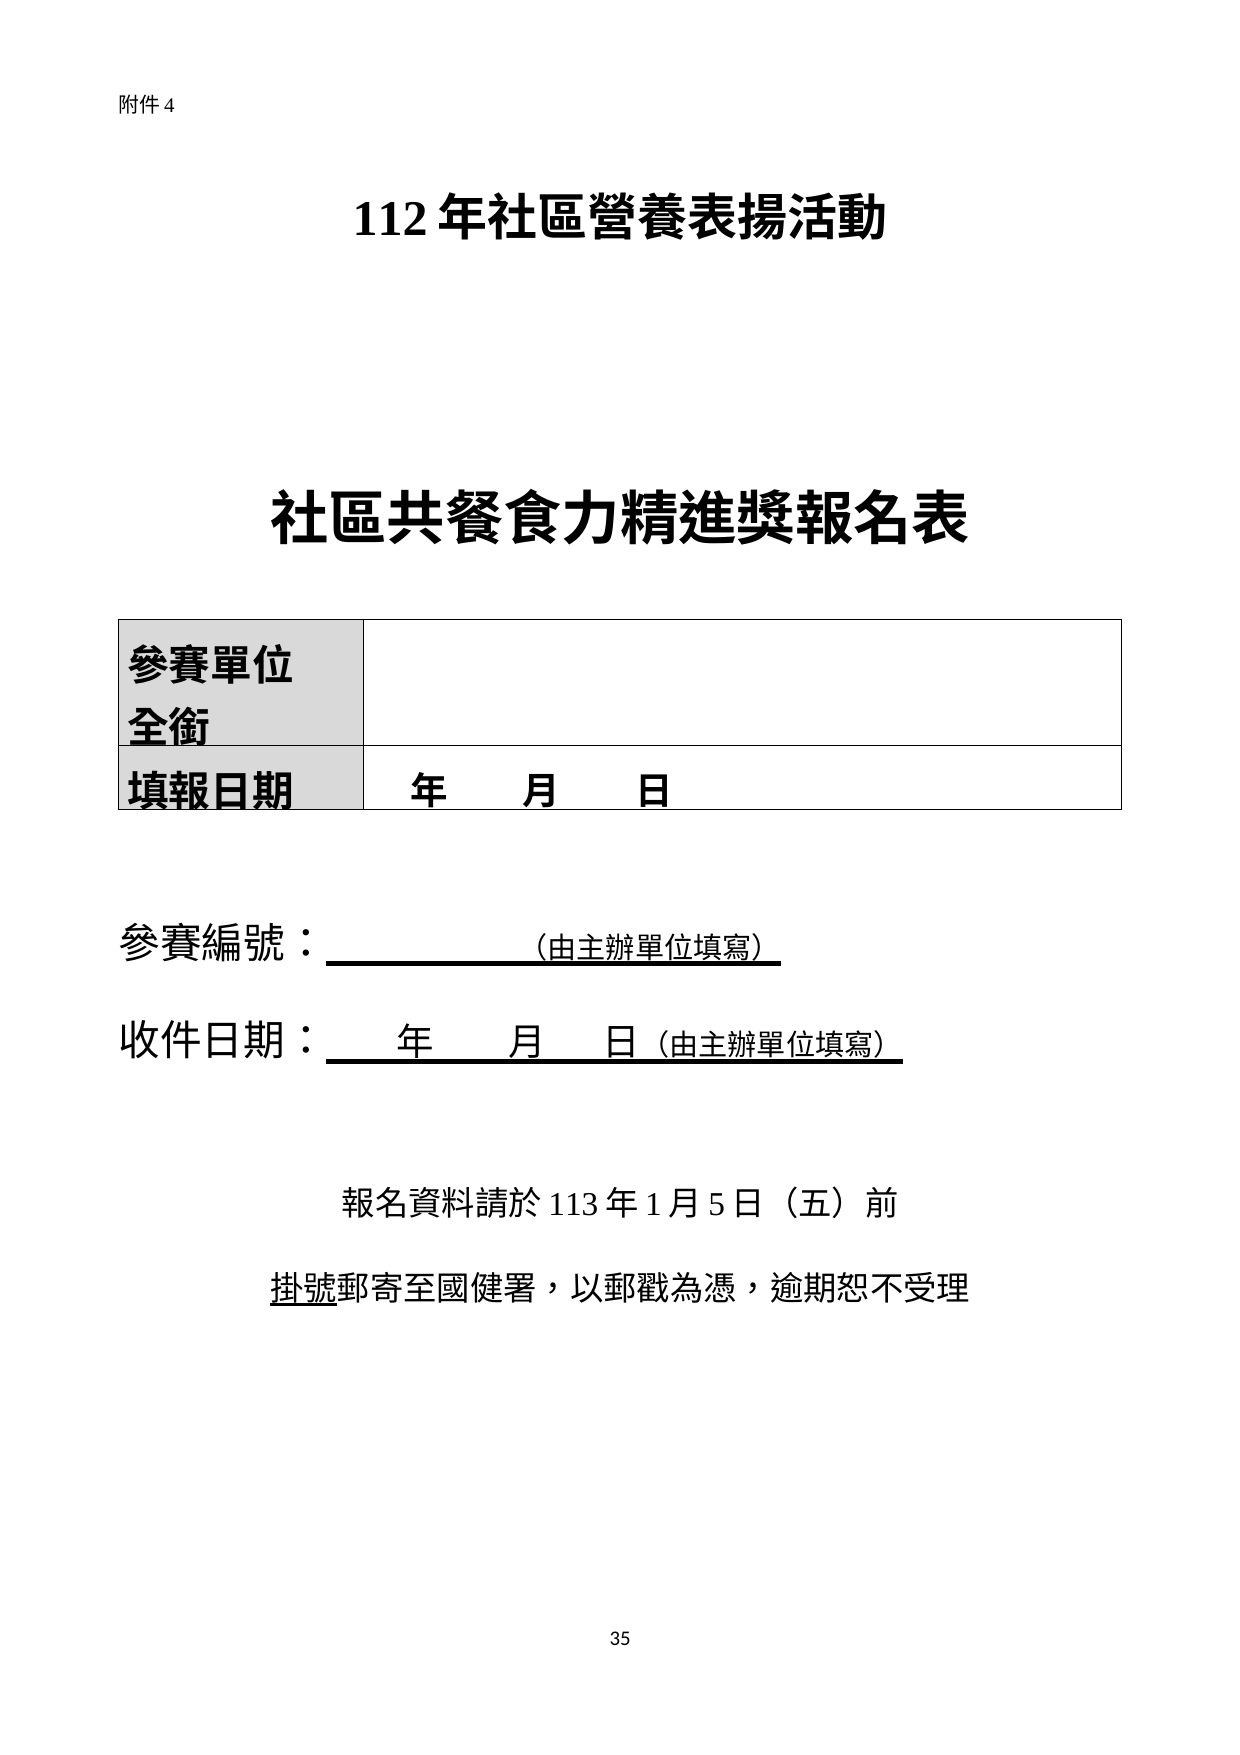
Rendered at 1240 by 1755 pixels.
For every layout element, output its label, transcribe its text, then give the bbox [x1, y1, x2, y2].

table_header 參賽單位 全銜 [119, 620, 363, 745]
table_header [364, 620, 1121, 745]
text 參賽編號： （由主辦單位填寫） [118, 910, 1121, 970]
text 社區共餐食力精進獎報名表 [118, 472, 1121, 557]
table_cell 填報日期 [119, 746, 363, 809]
text 收件日期： 年 月 日（由主辦單位填寫） [118, 1007, 1121, 1068]
text 報名資料請於113年1月5日（五）前 [118, 1176, 1121, 1224]
text 掛號郵寄至國健署，以郵戳為憑，逾期恕不受理 [118, 1262, 1121, 1310]
table_cell 年 月 日 [364, 746, 1121, 809]
text 112年社區營養表揚活動 [118, 141, 1121, 266]
